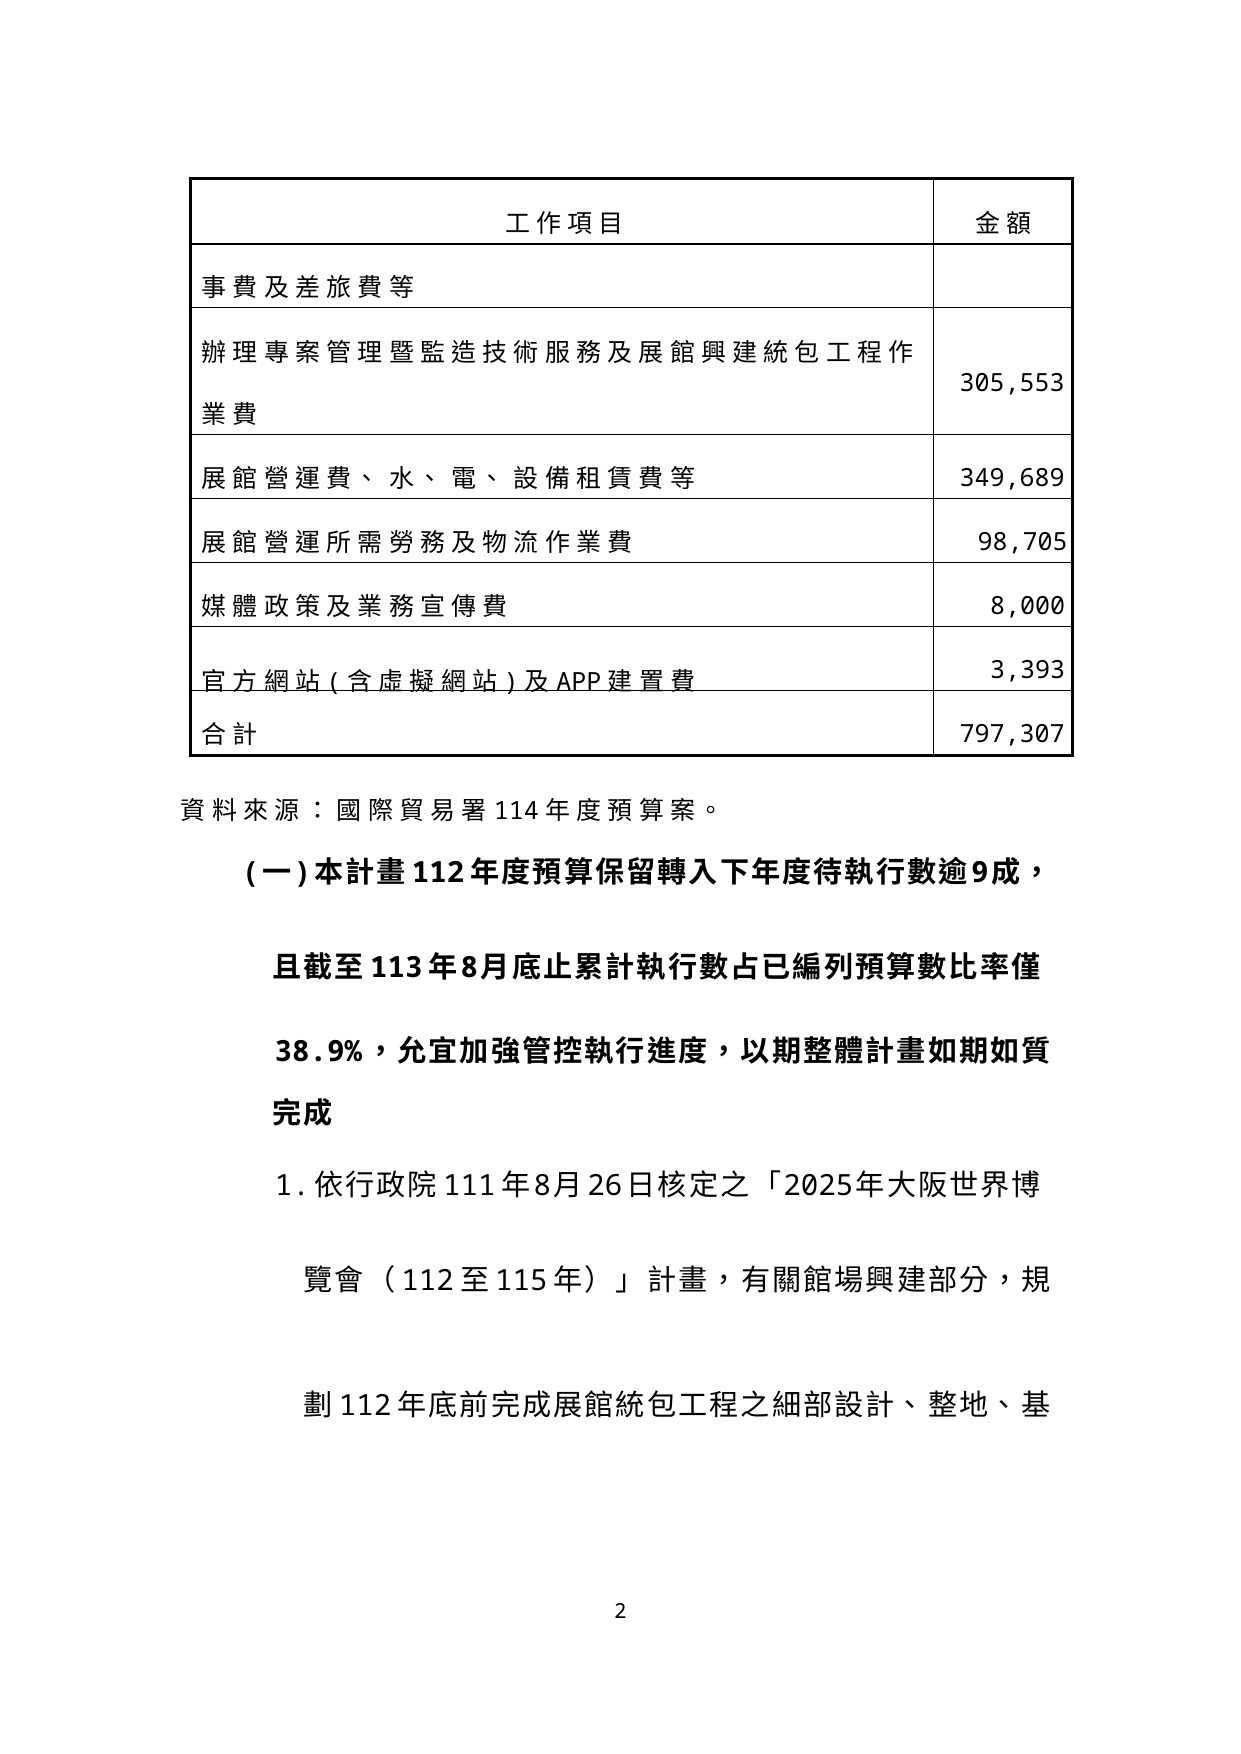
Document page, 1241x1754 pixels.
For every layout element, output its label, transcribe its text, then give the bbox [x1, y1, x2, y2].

table_header 金額 [934, 180, 1071, 243]
table_cell 349,689 [934, 435, 1071, 497]
table_cell 305,553 [934, 308, 1071, 433]
table_cell 98,705 [934, 499, 1071, 562]
table_cell 官方網站(含虛擬網站)及APP建置費 [192, 627, 933, 690]
table_cell 展館營運所需勞務及物流作業費 [192, 499, 933, 562]
text 資料來源：國際貿易署114年度預算案。 [170, 757, 1063, 819]
table_cell 展館營運費、水、電、設備租賃費等 [192, 435, 933, 497]
table_cell 合計 [192, 691, 933, 754]
table_cell 3,393 [934, 627, 1071, 690]
table_cell 事費及差旅費等 [192, 245, 933, 307]
text (一)本計畫112年度預算保留轉入下年度待執行數逾9成，且截至113年8月底止累計執行數占已編列預算數比率僅38.9%，允宜加強管控執行進度，以期整體計畫如期如質完成 [236, 819, 1063, 1132]
table_cell 辦理專案管理暨監造技術服務及展館興建統包工程作業費 [192, 308, 933, 433]
table_cell 8,000 [934, 563, 1071, 626]
text 1.依行政院111年8月26日核定之「2025年大阪世界博覽會（112至115年）」計畫，有關館場興建部分，規劃112年底前完成展館統包工程之細部設計、整地、基 [266, 1132, 1063, 1444]
table_cell 媒體政策及業務宣傳費 [192, 563, 933, 626]
table_cell 797,307 [934, 691, 1071, 754]
table_cell [934, 245, 1071, 307]
table_header 工作項目 [192, 180, 933, 243]
